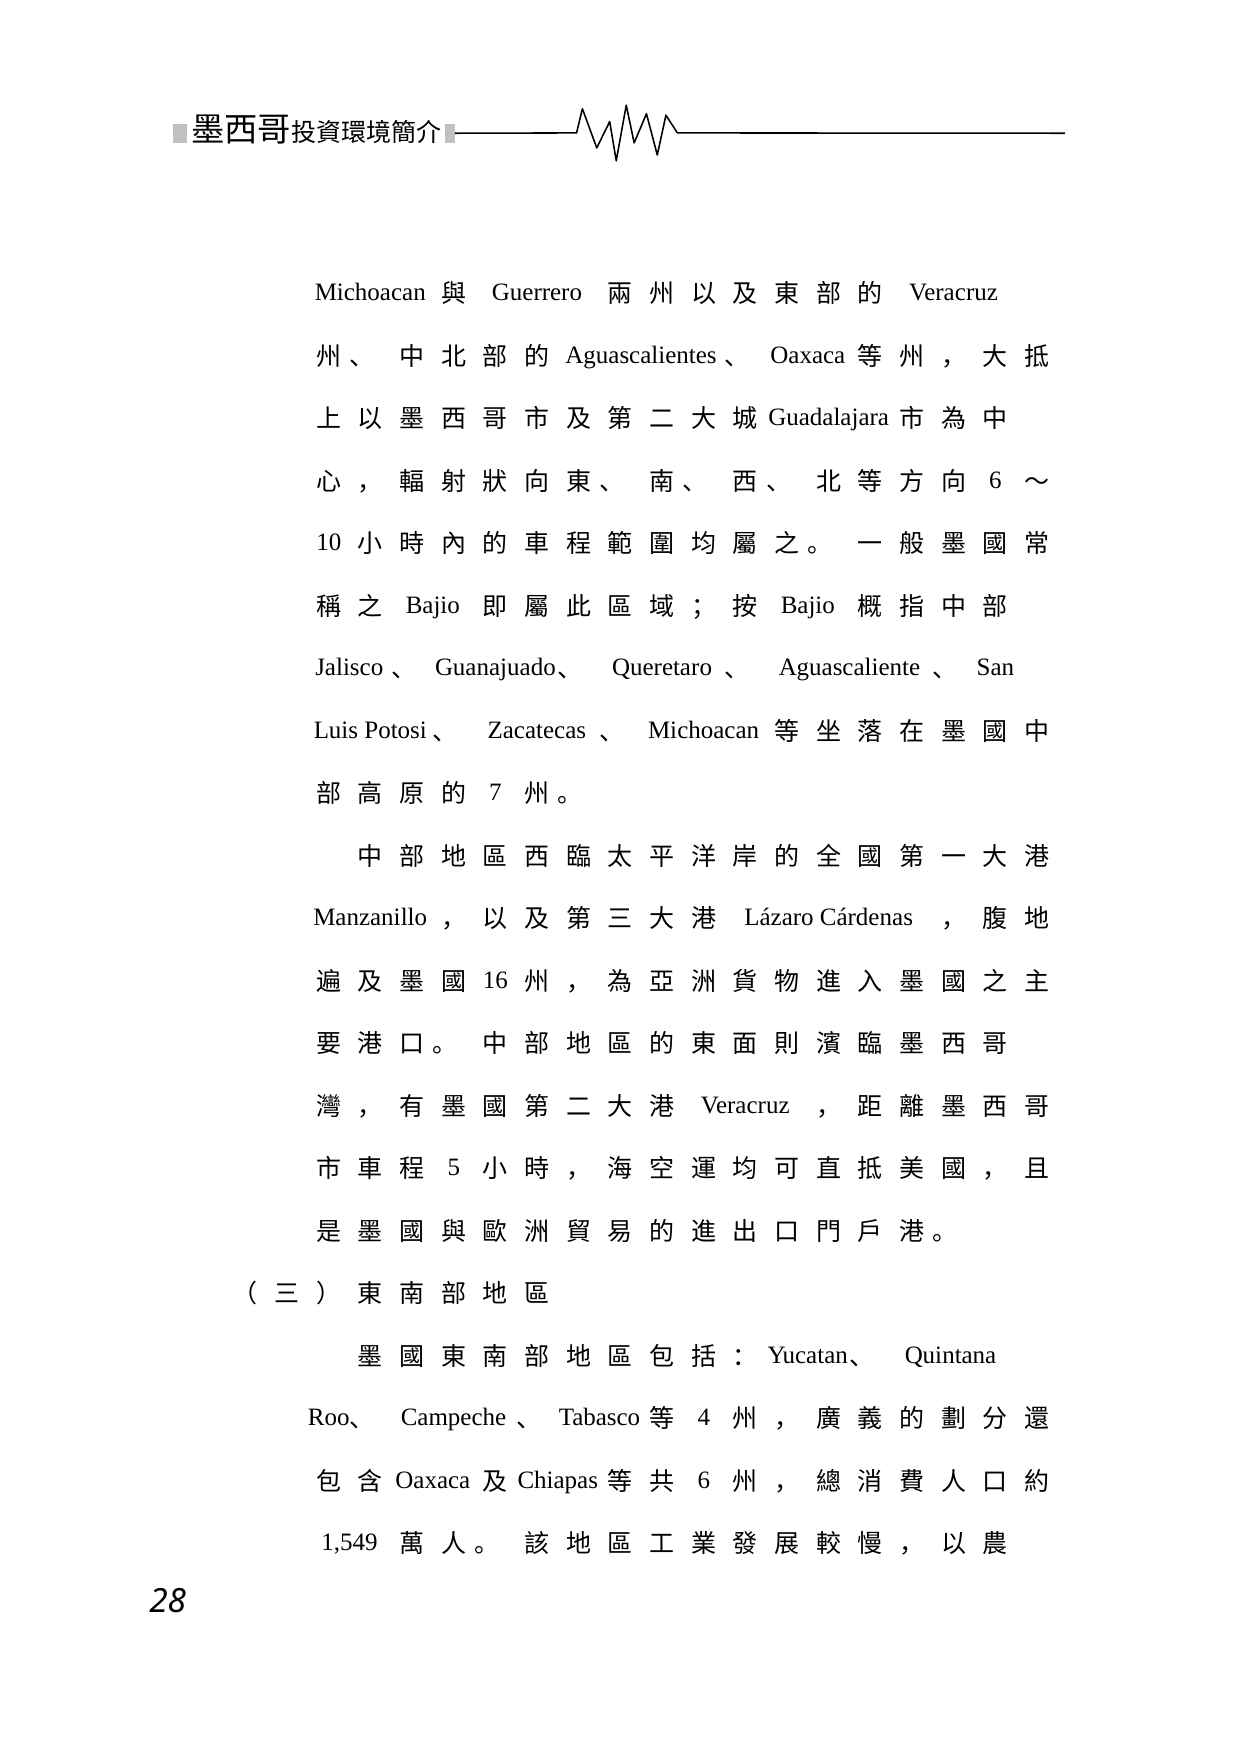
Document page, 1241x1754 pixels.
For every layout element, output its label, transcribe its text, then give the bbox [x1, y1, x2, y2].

text Michoacan與Guerrero兩州以及東部的Veracruz州、中北部的Aguascalientes、Oaxaca等州，大抵上以墨西哥市及第二大城Guadalajara市為中心，輻射狀向東、南、西、北等方向6～10小時內的車程範圍均屬之。一般墨國常稱之Bajio即屬此區域；按Bajio概指中部Jalisco、Guanajuado、Queretaro、Aguascaliente、San Luis Potosi、Zacatecas、Michoacan等坐落在墨國中部高原的7州。 [281, 250, 1058, 813]
text 墨國東南部地區包括：Yucatan、Quintana Roo、Campeche、Tabasco等4州，廣義的劃分還包含Oaxaca及Chiapas等共6州，總消費人口約1,549萬人。該地區工業發展較慢，以農 [281, 1313, 1058, 1563]
text （三）東南部地區 [207, 1250, 1058, 1313]
text 中部地區西臨太平洋岸的全國第一大港Manzanillo，以及第三大港Lázaro Cárdenas，腹地遍及墨國16州，為亞洲貨物進入墨國之主要港口。中部地區的東面則濱臨墨西哥灣，有墨國第二大港Veracruz，距離墨西哥市車程5小時，海空運均可直抵美國，且是墨國與歐洲貿易的進出口門戶港。 [281, 813, 1058, 1250]
